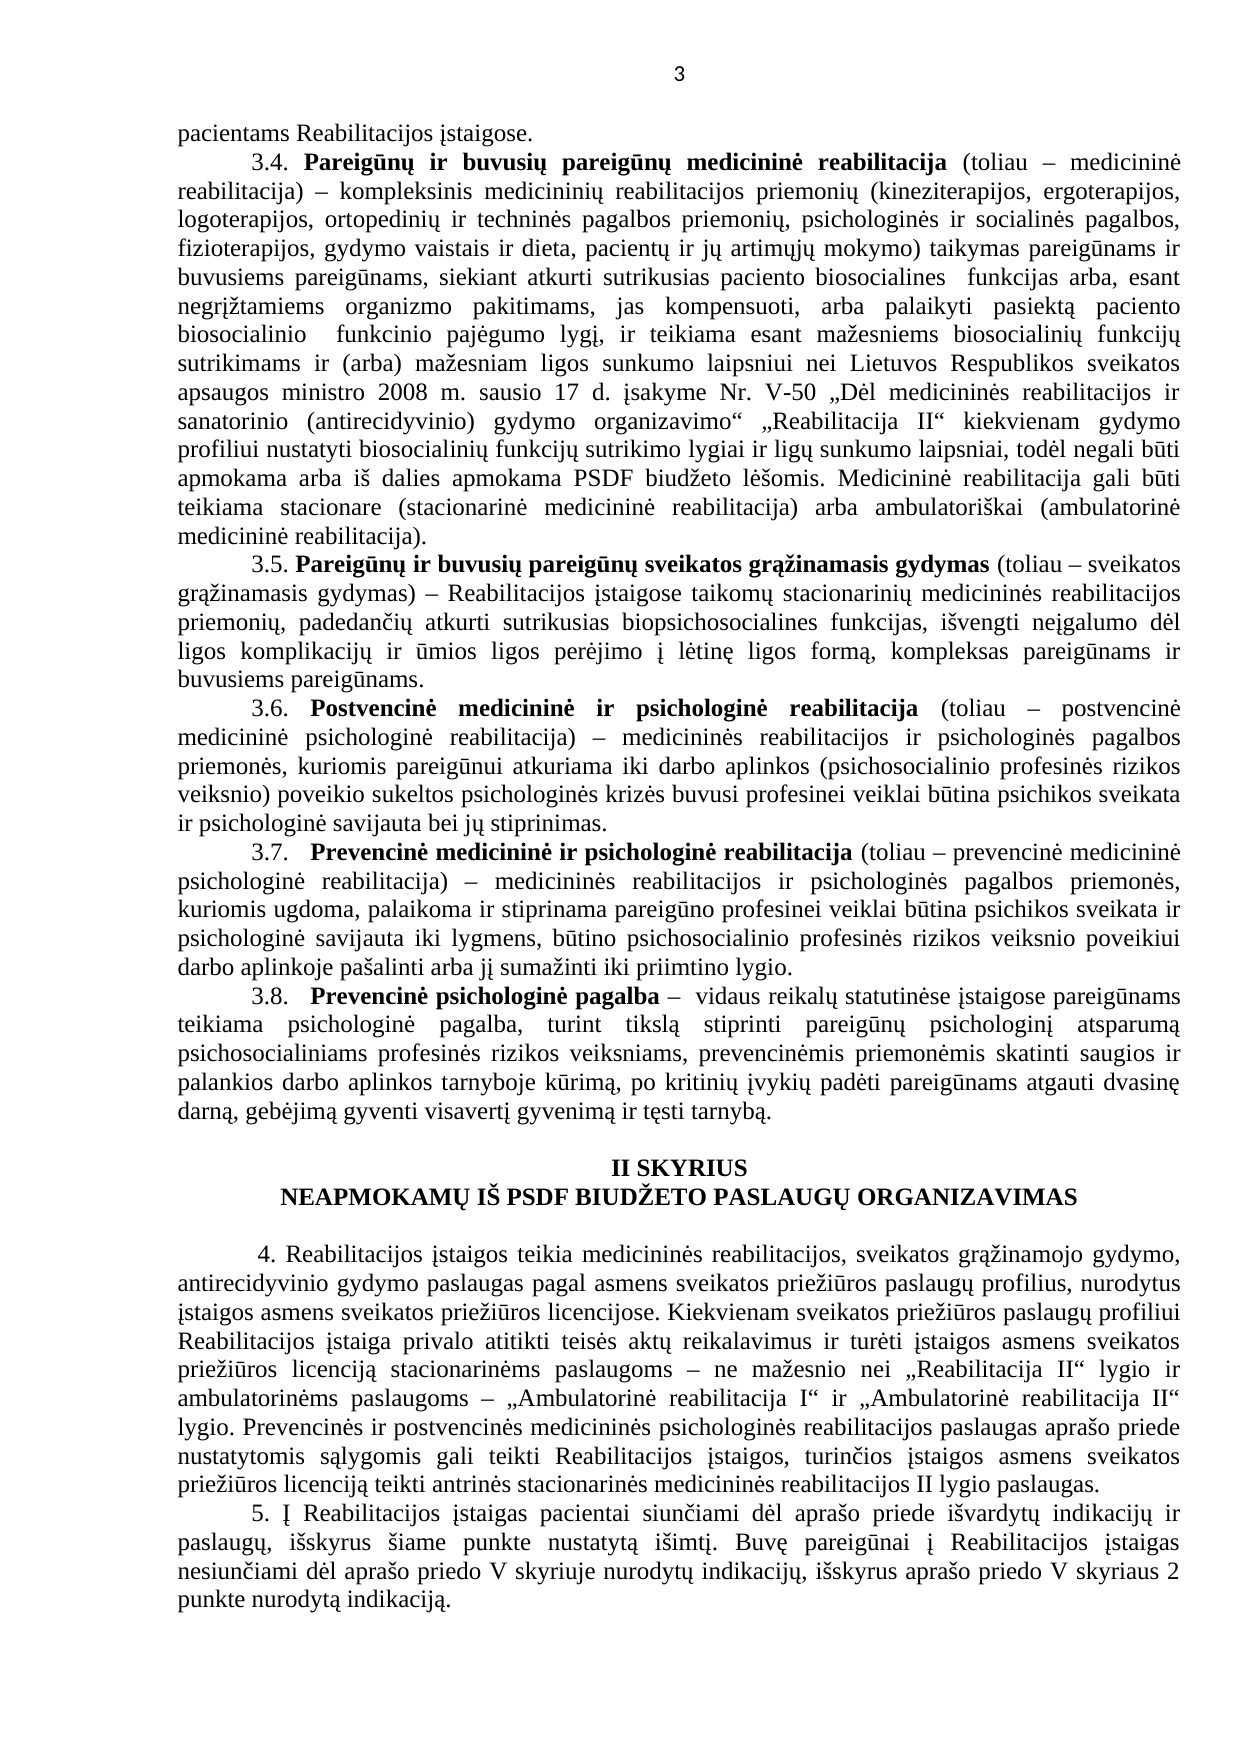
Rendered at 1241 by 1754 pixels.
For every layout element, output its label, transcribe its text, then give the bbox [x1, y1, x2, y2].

text 3.6. Postvencinė medicininė ir psichologinė reabilitacija (toliau – postvencinė medicininė psichologinė reabilitacija) – medicininės reabilitacijos ir psichologinės pagalbos priemonės, kuriomis pareigūnui atkuriama iki darbo aplinkos (psichosocialinio profesinės rizikos veiksnio) poveikio sukeltos psichologinės krizės buvusi profesinei veiklai būtina psichikos sveikata ir psichologinė savijauta bei jų stiprinimas. [177, 693, 1181, 837]
text 4. Reabilitacijos įstaigos teikia medicininės reabilitacijos, sveikatos grąžinamojo gydymo, antirecidyvinio gydymo paslaugas pagal asmens sveikatos priežiūros paslaugų profilius, nurodytus įstaigos asmens sveikatos priežiūros licencijose. Kiekvienam sveikatos priežiūros paslaugų profiliui Reabilitacijos įstaiga privalo atitikti teisės aktų reikalavimus ir turėti įstaigos asmens sveikatos priežiūros licenciją stacionarinėms paslaugoms – ne mažesnio nei „Reabilitacija II“ lygio ir ambulatorinėms paslaugoms – „Ambulatorinė reabilitacija I“ ir „Ambulatorinė reabilitacija II“ lygio. Prevencinės ir postvencinės medicininės psichologinės reabilitacijos paslaugas aprašo priede nustatytomis sąlygomis gali teikti Reabilitacijos įstaigos, turinčios įstaigos asmens sveikatos priežiūros licenciją teikti antrinės stacionarinės medicininės reabilitacijos II lygio paslaugas. [177, 1239, 1181, 1498]
text pacientams Reabilitacijos įstaigose. [177, 118, 1181, 147]
text II SKYRIUS [177, 1153, 1181, 1182]
text 3.7. Prevencinė medicininė ir psichologinė reabilitacija (toliau – prevencinė medicininė psichologinė reabilitacija) – medicininės reabilitacijos ir psichologinės pagalbos priemonės, kuriomis ugdoma, palaikoma ir stiprinama pareigūno profesinei veiklai būtina psichikos sveikata ir psichologinė savijauta iki lygmens, būtino psichosocialinio profesinės rizikos veiksnio poveikiui darbo aplinkoje pašalinti arba jį sumažinti iki priimtino lygio. [177, 837, 1181, 981]
text 3.8. Prevencinė psichologinė pagalba – vidaus reikalų statutinėse įstaigose pareigūnams teikiama psichologinė pagalba, turint tikslą stiprinti pareigūnų psichologinį atsparumą psichosocialiniams profesinės rizikos veiksniams, prevencinėmis priemonėmis skatinti saugios ir palankios darbo aplinkos tarnyboje kūrimą, po kritinių įvykių padėti pareigūnams atgauti dvasinę darną, gebėjimą gyventi visavertį gyvenimą ir tęsti tarnybą. [177, 981, 1181, 1124]
text 3.4. Pareigūnų ir buvusių pareigūnų medicininė reabilitacija (toliau – medicininė reabilitacija) – kompleksinis medicininių reabilitacijos priemonių (kineziterapijos, ergoterapijos, logoterapijos, ortopedinių ir techninės pagalbos priemonių, psichologinės ir socialinės pagalbos, fizioterapijos, gydymo vaistais ir dieta, pacientų ir jų artimųjų mokymo) taikymas pareigūnams ir buvusiems pareigūnams, siekiant atkurti sutrikusias paciento biosocialines funkcijas arba, esant negrįžtamiems organizmo pakitimams, jas kompensuoti, arba palaikyti pasiektą paciento biosocialinio funkcinio pajėgumo lygį, ir teikiama esant mažesniems biosocialinių funkcijų sutrikimams ir (arba) mažesniam ligos sunkumo laipsniui nei Lietuvos Respublikos sveikatos apsaugos ministro 2008 m. sausio 17 d. įsakyme Nr. V-50 „Dėl medicininės reabilitacijos ir sanatorinio (antirecidyvinio) gydymo organizavimo“ „Reabilitacija II“ kiekvienam gydymo profiliui nustatyti biosocialinių funkcijų sutrikimo lygiai ir ligų sunkumo laipsniai, todėl negali būti apmokama arba iš dalies apmokama PSDF biudžeto lėšomis. Medicininė reabilitacija gali būti teikiama stacionare (stacionarinė medicininė reabilitacija) arba ambulatoriškai (ambulatorinė medicininė reabilitacija). [177, 147, 1181, 549]
text 5. Į Reabilitacijos įstaigas pacientai siunčiami dėl aprašo priede išvardytų indikacijų ir paslaugų, išskyrus šiame punkte nustatytą išimtį. Buvę pareigūnai į Reabilitacijos įstaigas nesiunčiami dėl aprašo priedo V skyriuje nurodytų indikacijų, išskyrus aprašo priedo V skyriaus 2 punkte nurodytą indikaciją. [177, 1498, 1181, 1613]
text NEAPMOKAMŲ IŠ PSDF BIUDŽETO PASLAUGŲ ORGANIZAVIMAS [177, 1182, 1181, 1211]
text 3.5. Pareigūnų ir buvusių pareigūnų sveikatos grąžinamasis gydymas (toliau – sveikatos grąžinamasis gydymas) – Reabilitacijos įstaigose taikomų stacionarinių medicininės reabilitacijos priemonių, padedančių atkurti sutrikusias biopsichosocialines funkcijas, išvengti neįgalumo dėl ligos komplikacijų ir ūmios ligos perėjimo į lėtinę ligos formą, kompleksas pareigūnams ir buvusiems pareigūnams. [177, 549, 1181, 693]
